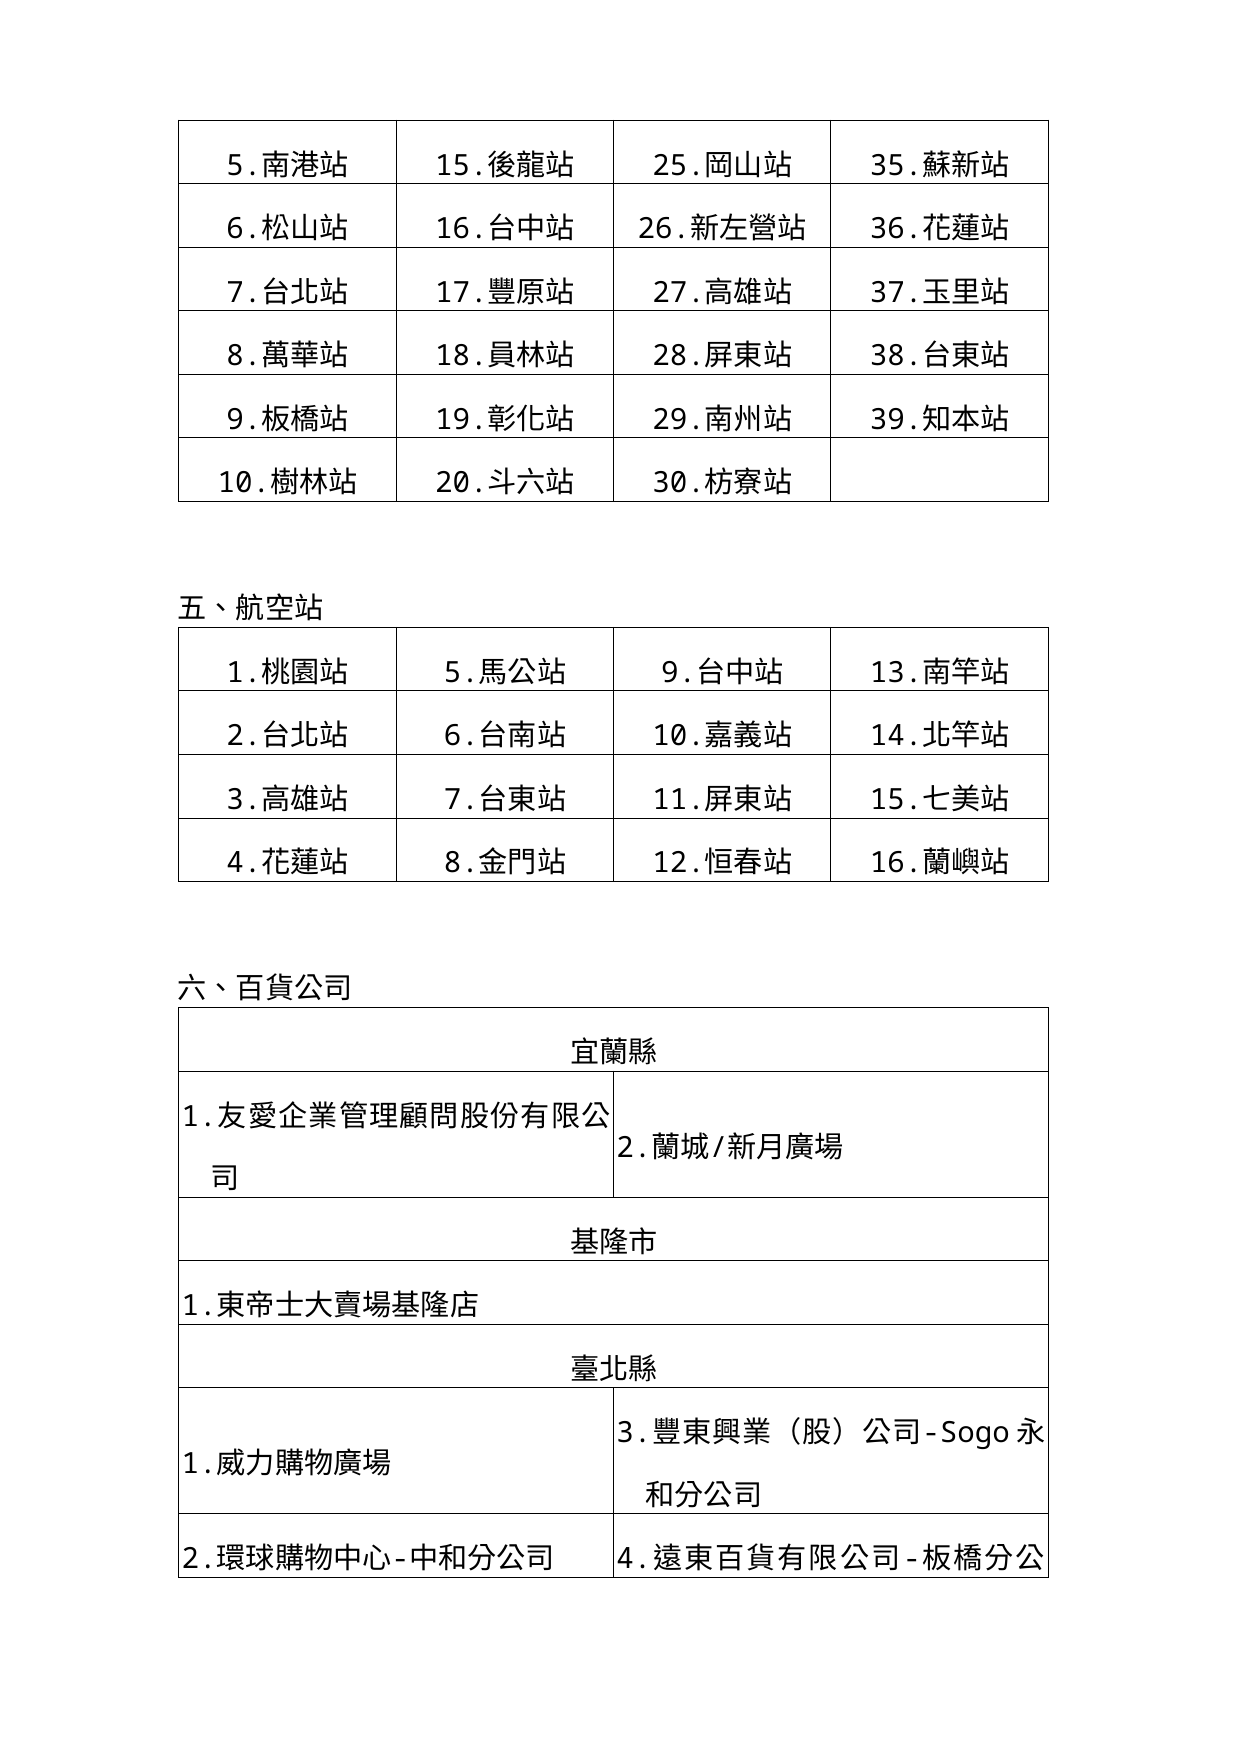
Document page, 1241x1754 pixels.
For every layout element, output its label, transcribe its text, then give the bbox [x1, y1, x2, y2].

table_cell 3.高雄站 [179, 755, 396, 817]
table_cell 15.後龍站 [397, 121, 613, 183]
table_cell 9.板橋站 [179, 375, 396, 437]
table_cell 25.岡山站 [614, 121, 830, 183]
table_cell 2.蘭城/新月廣場 [614, 1072, 1048, 1197]
table_cell 39.知本站 [831, 375, 1048, 437]
table_cell 27.高雄站 [614, 248, 830, 310]
table_cell 8.萬華站 [179, 311, 396, 374]
table_cell 1.友愛企業管理顧問股份有限公司 [179, 1072, 613, 1197]
table_cell 20.斗六站 [397, 438, 613, 501]
table_header 9.台中站 [614, 628, 830, 690]
table_cell 18.員林站 [397, 311, 613, 374]
table_cell 2.環球購物中心-中和分公司 [179, 1514, 613, 1577]
text 六、百貨公司 [177, 944, 1063, 1007]
table_cell 37.玉里站 [831, 248, 1048, 310]
table_cell 1.東帝士大賣場基隆店 [179, 1261, 1048, 1324]
table_cell 35.蘇新站 [831, 121, 1048, 183]
table_cell 4.花蓮站 [179, 819, 396, 881]
table_cell 7.台東站 [397, 755, 613, 817]
table_cell [831, 438, 1048, 501]
table_cell 6.台南站 [397, 691, 613, 754]
table_cell 19.彰化站 [397, 375, 613, 437]
table_header 宜蘭縣 [179, 1008, 1048, 1071]
table_cell 5.南港站 [179, 121, 396, 183]
table_cell 12.恒春站 [614, 819, 830, 881]
table_cell 29.南州站 [614, 375, 830, 437]
table_cell 10.嘉義站 [614, 691, 830, 754]
table_cell 30.枋寮站 [614, 438, 830, 501]
table_header 5.馬公站 [397, 628, 613, 690]
table_cell 8.金門站 [397, 819, 613, 881]
table_cell 臺北縣 [179, 1325, 1048, 1387]
table_cell 26.新左營站 [614, 184, 830, 247]
table_cell 7.台北站 [179, 248, 396, 310]
table_cell 10.樹林站 [179, 438, 396, 501]
table_cell 4.遠東百貨有限公司-板橋分公 [614, 1514, 1048, 1577]
table_header 13.南竿站 [831, 628, 1048, 690]
text 五、航空站 [177, 564, 1063, 627]
table_cell 38.台東站 [831, 311, 1048, 374]
table_cell 36.花蓮站 [831, 184, 1048, 247]
table_cell 16.蘭嶼站 [831, 819, 1048, 881]
table_cell 3.豐東興業（股）公司-Sogo永和分公司 [614, 1388, 1048, 1513]
table_cell 15.七美站 [831, 755, 1048, 817]
table_cell 17.豐原站 [397, 248, 613, 310]
table_header 1.桃園站 [179, 628, 396, 690]
table_cell 1.威力購物廣場 [179, 1388, 613, 1513]
table_cell 11.屏東站 [614, 755, 830, 817]
table_cell 6.松山站 [179, 184, 396, 247]
table_cell 基隆市 [179, 1198, 1048, 1260]
table_cell 14.北竿站 [831, 691, 1048, 754]
table_cell 28.屏東站 [614, 311, 830, 374]
table_cell 16.台中站 [397, 184, 613, 247]
table_cell 2.台北站 [179, 691, 396, 754]
